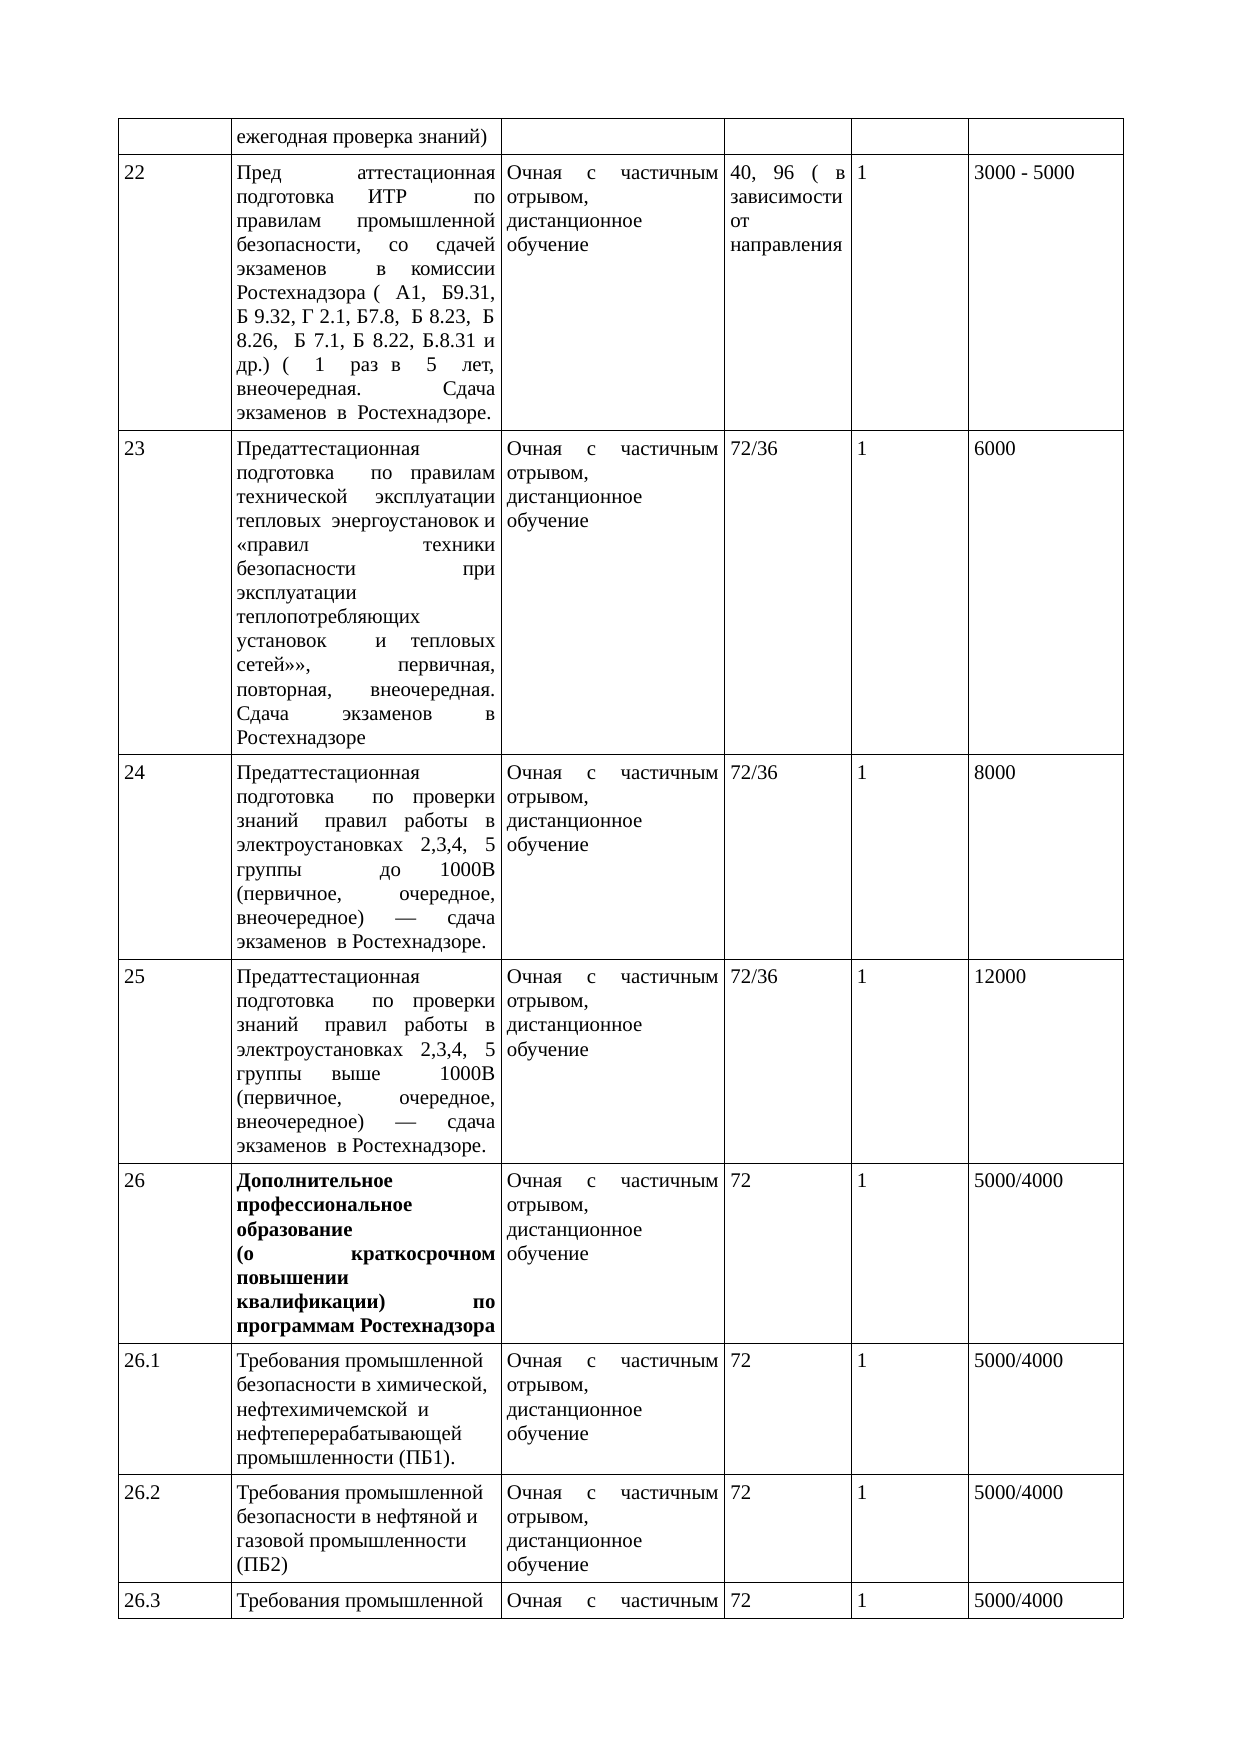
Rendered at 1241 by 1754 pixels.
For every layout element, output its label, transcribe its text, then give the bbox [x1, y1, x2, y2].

table_cell 6000 [969, 431, 1123, 754]
table_cell 1 [852, 1475, 968, 1582]
table_cell Предаттестационная подготовка по проверки знаний правил работы в электроустановках 2,3,4, 5 группы выше 1000В (первичное, очередное, внеочередное) — сдача экзаменов в Ростехнадзоре. [232, 960, 501, 1162]
table_cell 72/36 [725, 960, 851, 1162]
table_cell 40, 96 ( в зависимости от направления [725, 155, 851, 430]
table_cell 1 [852, 755, 968, 958]
table_cell [852, 119, 968, 154]
table_cell 22 [119, 155, 231, 430]
table_cell Очная с частичным [502, 1583, 724, 1618]
table_cell 26.3 [119, 1583, 231, 1618]
table_cell Очная с частичным отрывом, дистанционное обучение [502, 1475, 724, 1582]
table_cell 26.2 [119, 1475, 231, 1582]
table_cell [502, 119, 724, 154]
table_cell 72 [725, 1475, 851, 1582]
table_cell 1 [852, 1344, 968, 1474]
table_cell Очная с частичным отрывом, дистанционное обучение [502, 960, 724, 1162]
table_cell 72 [725, 1344, 851, 1474]
table_cell 72 [725, 1164, 851, 1342]
table_cell Требования промышленной безопасности в химической, нефтехимичемской и нефтеперерабатывающей промышленности (ПБ1). [232, 1344, 501, 1474]
table_cell Очная с частичным отрывом, дистанционное обучение [502, 431, 724, 754]
table_cell Требования промышленной безопасности в нефтяной и газовой промышленности (ПБ2) [232, 1475, 501, 1582]
table_cell 26 [119, 1164, 231, 1342]
table_cell 5000/4000 [969, 1583, 1123, 1618]
table_cell [119, 119, 231, 154]
table_cell 3000 - 5000 [969, 155, 1123, 430]
table_cell Очная с частичным отрывом, дистанционное обучение [502, 1164, 724, 1342]
table_cell 72 [725, 1583, 851, 1618]
table_cell 1 [852, 155, 968, 430]
table_cell 72/36 [725, 431, 851, 754]
table_cell 24 [119, 755, 231, 958]
table_cell 72/36 [725, 755, 851, 958]
table_cell 1 [852, 431, 968, 754]
table_cell Предаттестационная подготовка по правилам технической эксплуатации тепловых энергоустановок и «правил техники безопасности при эксплуатации теплопотребляющих установок и тепловых сетей»», первичная, повторная, внеочередная. Сдача экзаменов в Ростехнадзоре [232, 431, 501, 754]
table_cell [969, 119, 1123, 154]
table_cell 12000 [969, 960, 1123, 1162]
table_cell Очная с частичным отрывом, дистанционное обучение [502, 755, 724, 958]
table_cell 5000/4000 [969, 1164, 1123, 1342]
table_cell Пред аттестационная подготовка ИТР по правилам промышленной безопасности, со сдачей экзаменов в комиссии Ростехнадзора ( А1, Б9.31, Б 9.32, Г 2.1, Б7.8, Б 8.23, Б 8.26, Б 7.1, Б 8.22, Б.8.31 и др.) ( 1 раз в 5 лет, внеочередная. Сдача экзаменов в Ростехнадзоре. [232, 155, 501, 430]
table_cell 25 [119, 960, 231, 1162]
table_cell Очная с частичным отрывом, дистанционное обучение [502, 1344, 724, 1474]
table_cell ежегодная проверка знаний) [232, 119, 501, 154]
table_cell Очная с частичным отрывом, дистанционное обучение [502, 155, 724, 430]
table_cell 1 [852, 1583, 968, 1618]
table_cell 26.1 [119, 1344, 231, 1474]
table_cell Дополнительное профессиональное образование (о краткосрочном повышении квалификации) по программам Ростехнадзора [232, 1164, 501, 1342]
table_cell 8000 [969, 755, 1123, 958]
table_cell 1 [852, 960, 968, 1162]
table_cell 23 [119, 431, 231, 754]
table_cell Требования промышленной [232, 1583, 501, 1618]
table_cell 1 [852, 1164, 968, 1342]
table_cell Предаттестационная подготовка по проверки знаний правил работы в электроустановках 2,3,4, 5 группы до 1000В (первичное, очередное, внеочередное) — сдача экзаменов в Ростехнадзоре. [232, 755, 501, 958]
table_cell [725, 119, 851, 154]
table_cell 5000/4000 [969, 1475, 1123, 1582]
table_cell 5000/4000 [969, 1344, 1123, 1474]
